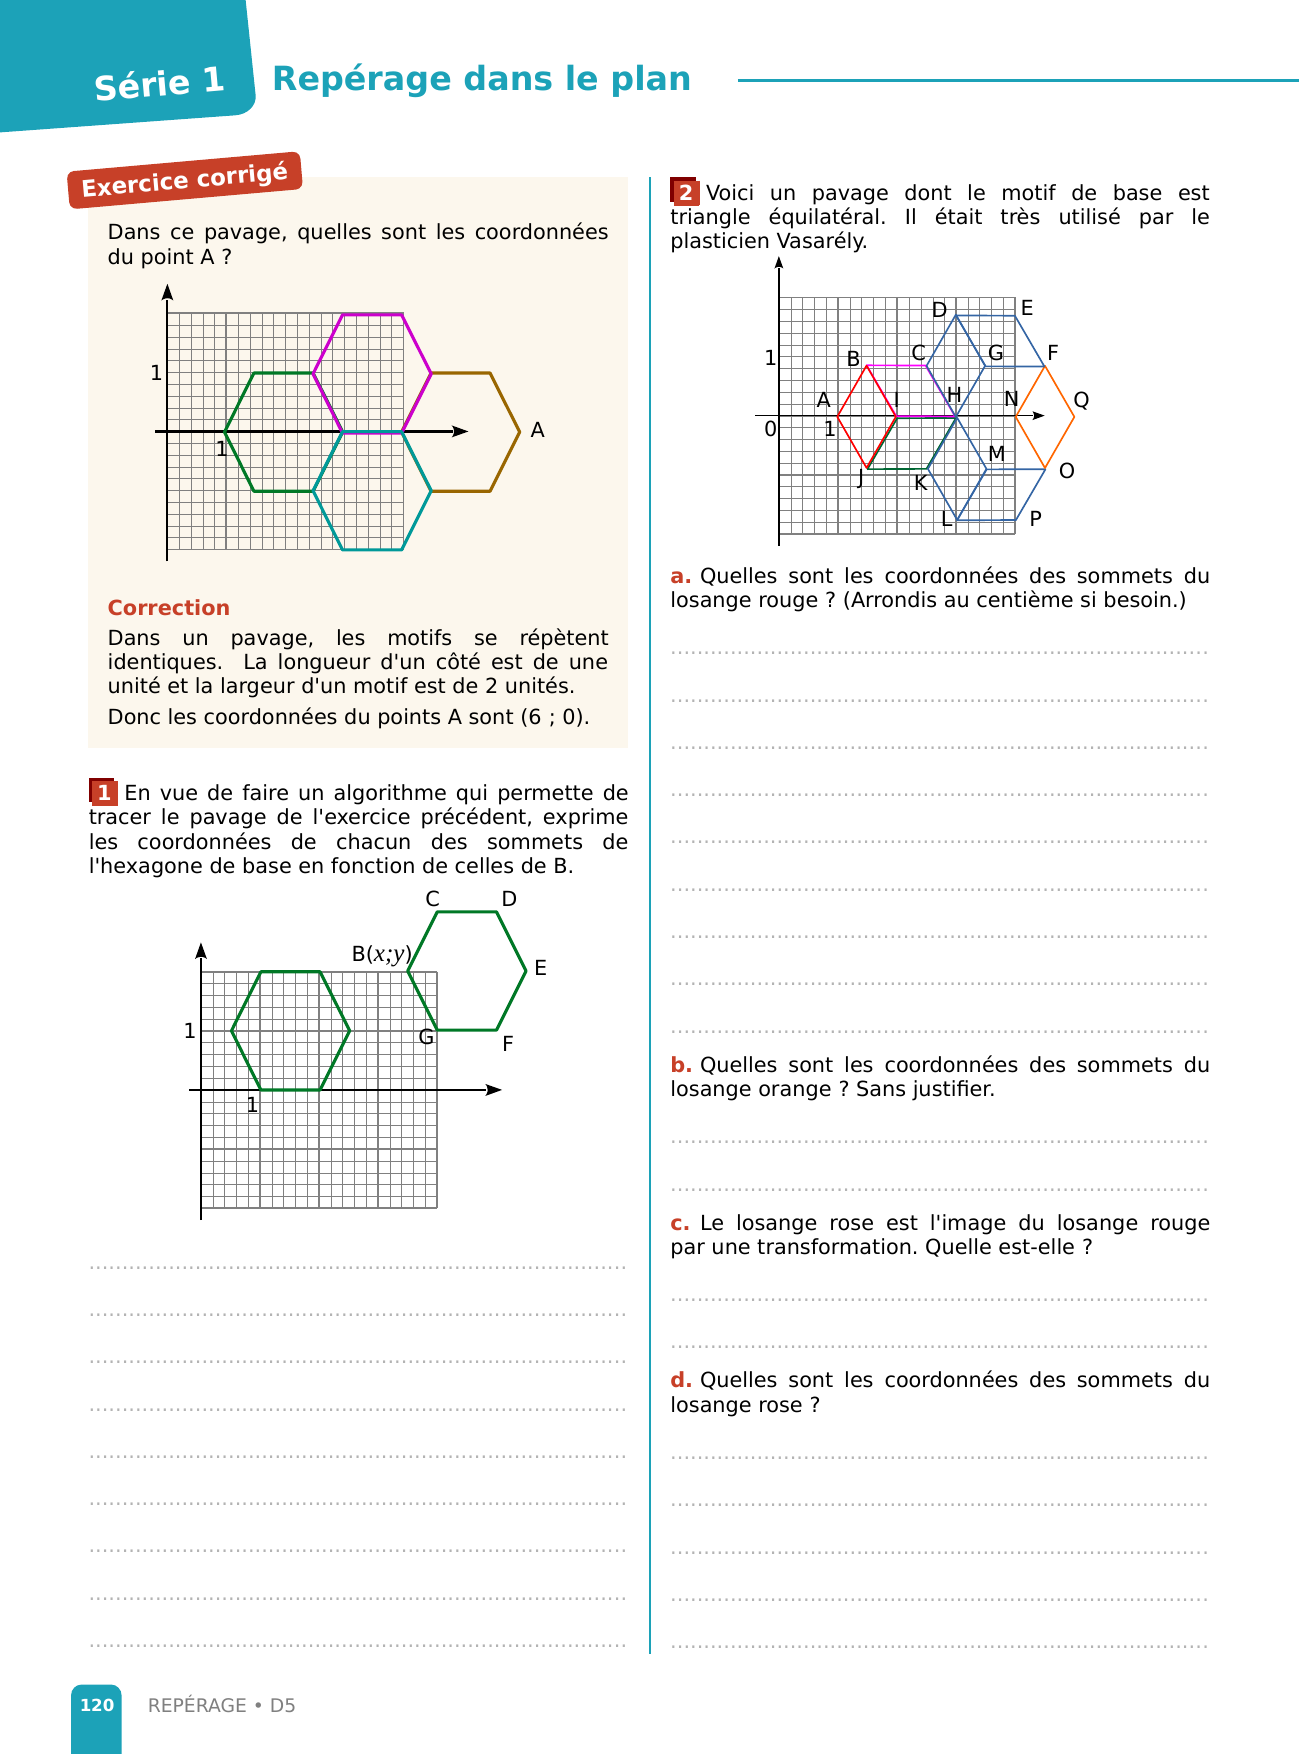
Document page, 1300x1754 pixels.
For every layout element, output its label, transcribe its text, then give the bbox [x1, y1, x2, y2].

text Dans un pavage, les motifs se répètent identiques. La longueur d'un côté est de une unité et la largeur d'un motif est de 2 unités. [107, 626, 609, 699]
list Correction [107, 596, 609, 620]
list Quelles sont les coordonnées des sommets du losange rouge ? (Arrondis au centième si besoin.) [670, 564, 1211, 612]
text Donc les coordonnées du points A sont (6 ; 0). [107, 705, 609, 729]
subtitle Dans ce pavage, quelles sont les coordonnées du point A ? [107, 220, 609, 269]
list Quelles sont les coordonnées des sommets du losange orange ? Sans justifier. [670, 1053, 1211, 1101]
list Quelles sont les coordonnées des sommets du losange rose ? [670, 1368, 1211, 1417]
list Le losange rose est l'image du losange rouge par une transformation. Quelle est-elle ? [670, 1211, 1211, 1259]
subtitle En vue de faire un algorithme qui permette de tracer le pavage de l'exercice précédent, exprime les coordonnées de chacun des sommets de l'hexagone de base en fonction de celles de B. [88, 777, 629, 878]
subtitle Voici un pavage dont le motif de base est triangle équilatéral. Il était très utilisé par le plasticien Vasarély. [670, 177, 1211, 254]
